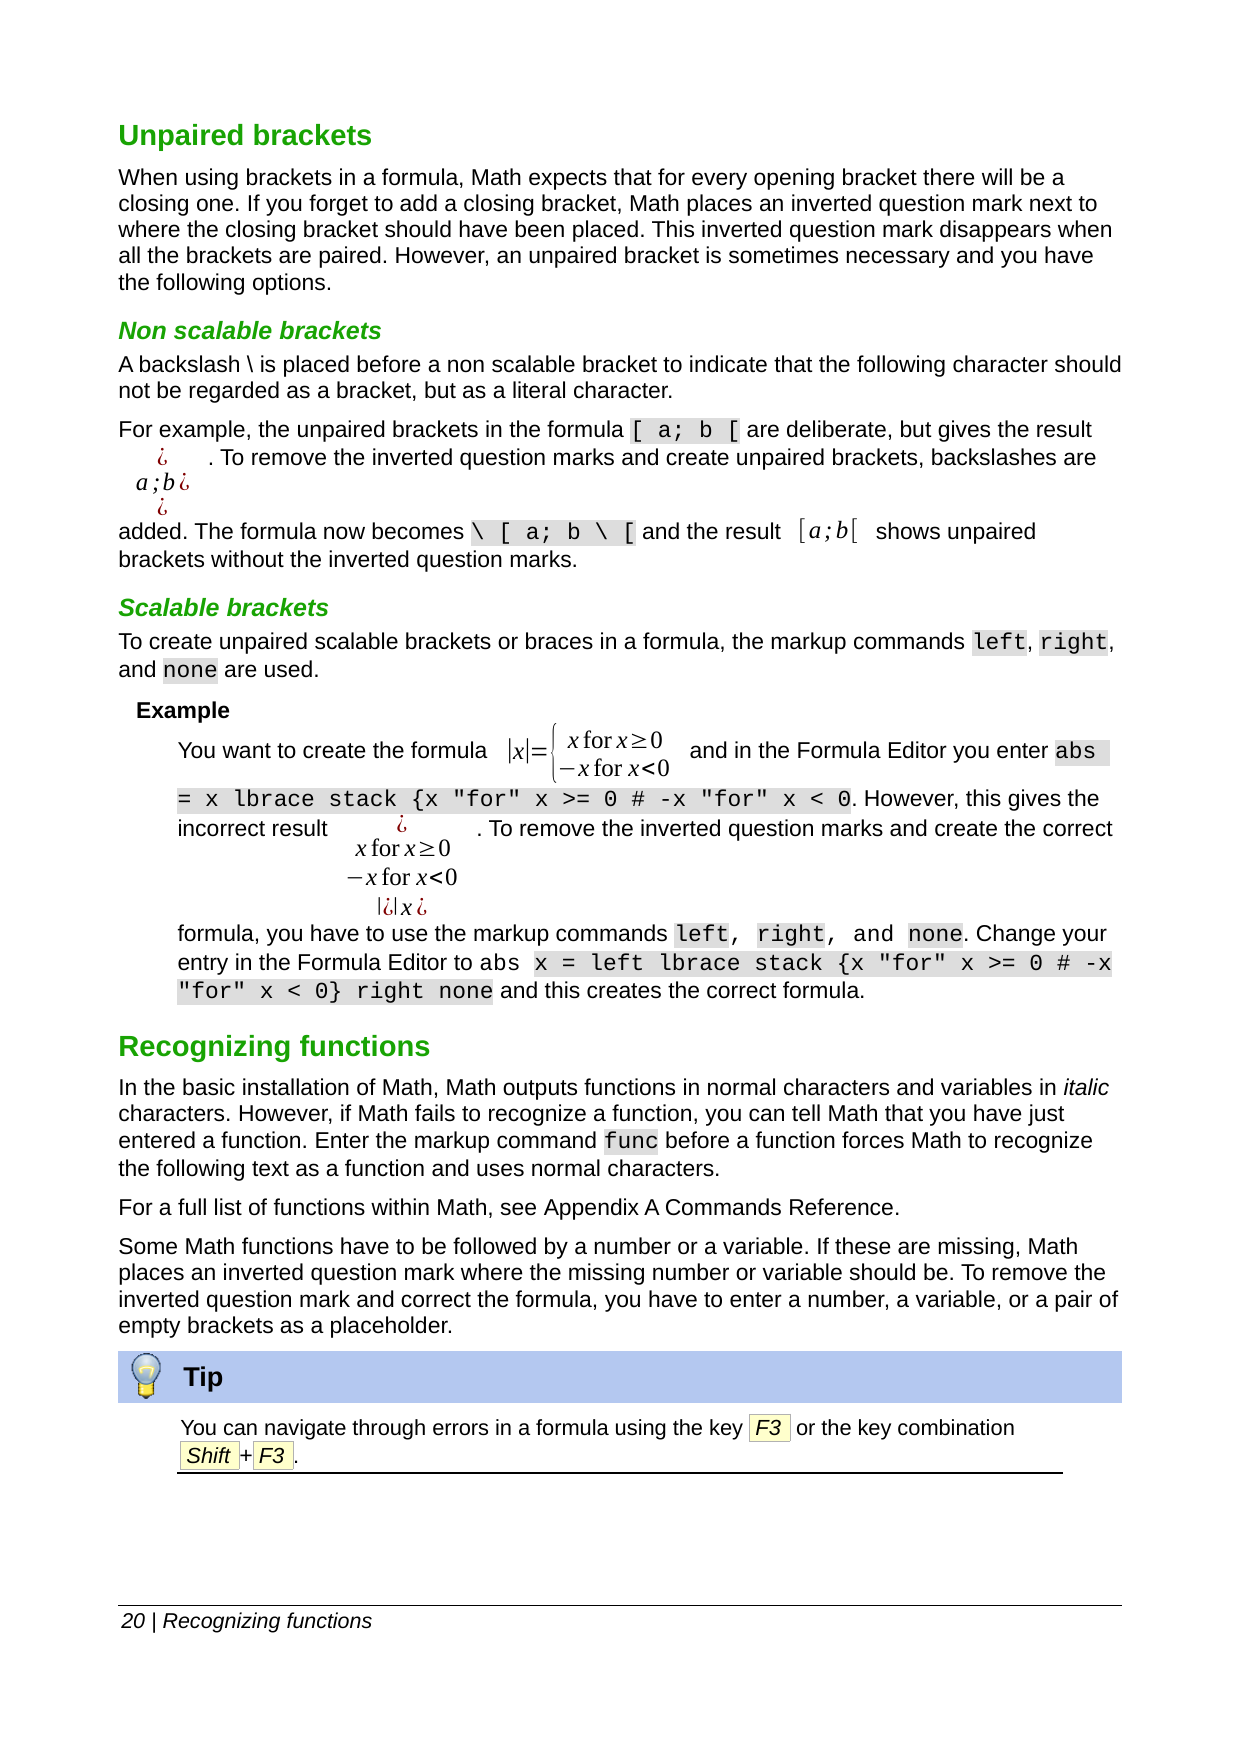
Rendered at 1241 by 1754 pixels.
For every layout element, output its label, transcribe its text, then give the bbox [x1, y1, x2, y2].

subtitle Tip [118, 1351, 1122, 1403]
subtitle Scalable brackets [118, 593, 1122, 622]
subtitle Unpaired brackets [118, 118, 1122, 152]
text You want to create the formulaand in the Formula Editor you enter abs = x lbrace stack {x "for" x >= 0 # -x "for" x < 0. However, this gives the incorrect result. To remove the inverted question marks and create the correct formula, you have to use the markup commands left, right, and none. Change your entry in the Formula Editor to abs x = left lbrace stack {x "for" x >= 0 # -x "for" x < 0} right none and this creates the correct formula. [177, 723, 1122, 1005]
text A backslash \ is placed before a non scalable bracket to indicate that the following character should not be regarded as a bracket, but as a literal character. [118, 351, 1122, 403]
text For a full list of functions within Math, see Appendix A Commands Reference. [118, 1194, 1122, 1220]
text When using brackets in a formula, Math expects that for every opening bracket there will be a closing one. If you forget to add a closing bracket, Math places an inverted question mark next to where the closing bracket should have been placed. This inverted question mark disappears when all the brackets are paired. However, an unpaired bracket is sometimes necessary and you have the following options. [118, 163, 1122, 295]
picture [119, 1351, 170, 1402]
text In the basic installation of Math, Math outputs functions in normal characters and variables in italic characters. However, if Math fails to recognize a function, you can tell Math that you have just entered a function. Enter the markup command func before a function forces Math to recognize the following text as a function and uses normal characters. [118, 1074, 1122, 1181]
text To create unpaired scalable brackets or braces in a formula, the markup commands left, right, and none are used. [118, 628, 1122, 684]
subtitle Recognizing functions [118, 1029, 1122, 1062]
subtitle Non scalable brackets [118, 316, 1122, 344]
text Example [136, 697, 1122, 723]
text For example, the unpaired brackets in the formula [ a; b [ are deliberate, but gives the result. To remove the inverted question marks and create unpaired brackets, backslashes are added. The formula now becomes \ [ a; b \ [ and the resultshows unpaired brackets without the inverted question marks. [118, 416, 1122, 572]
text You can navigate through errors in a formula using the key F3 or the key combination Shift+F3. [177, 1411, 1063, 1472]
text Some Math functions have to be followed by a number or a variable. If these are missing, Math places an inverted question mark where the missing number or variable should be. To remove the inverted question mark and correct the formula, you have to enter a number, a variable, or a pair of empty brackets as a placeholder. [118, 1233, 1122, 1338]
